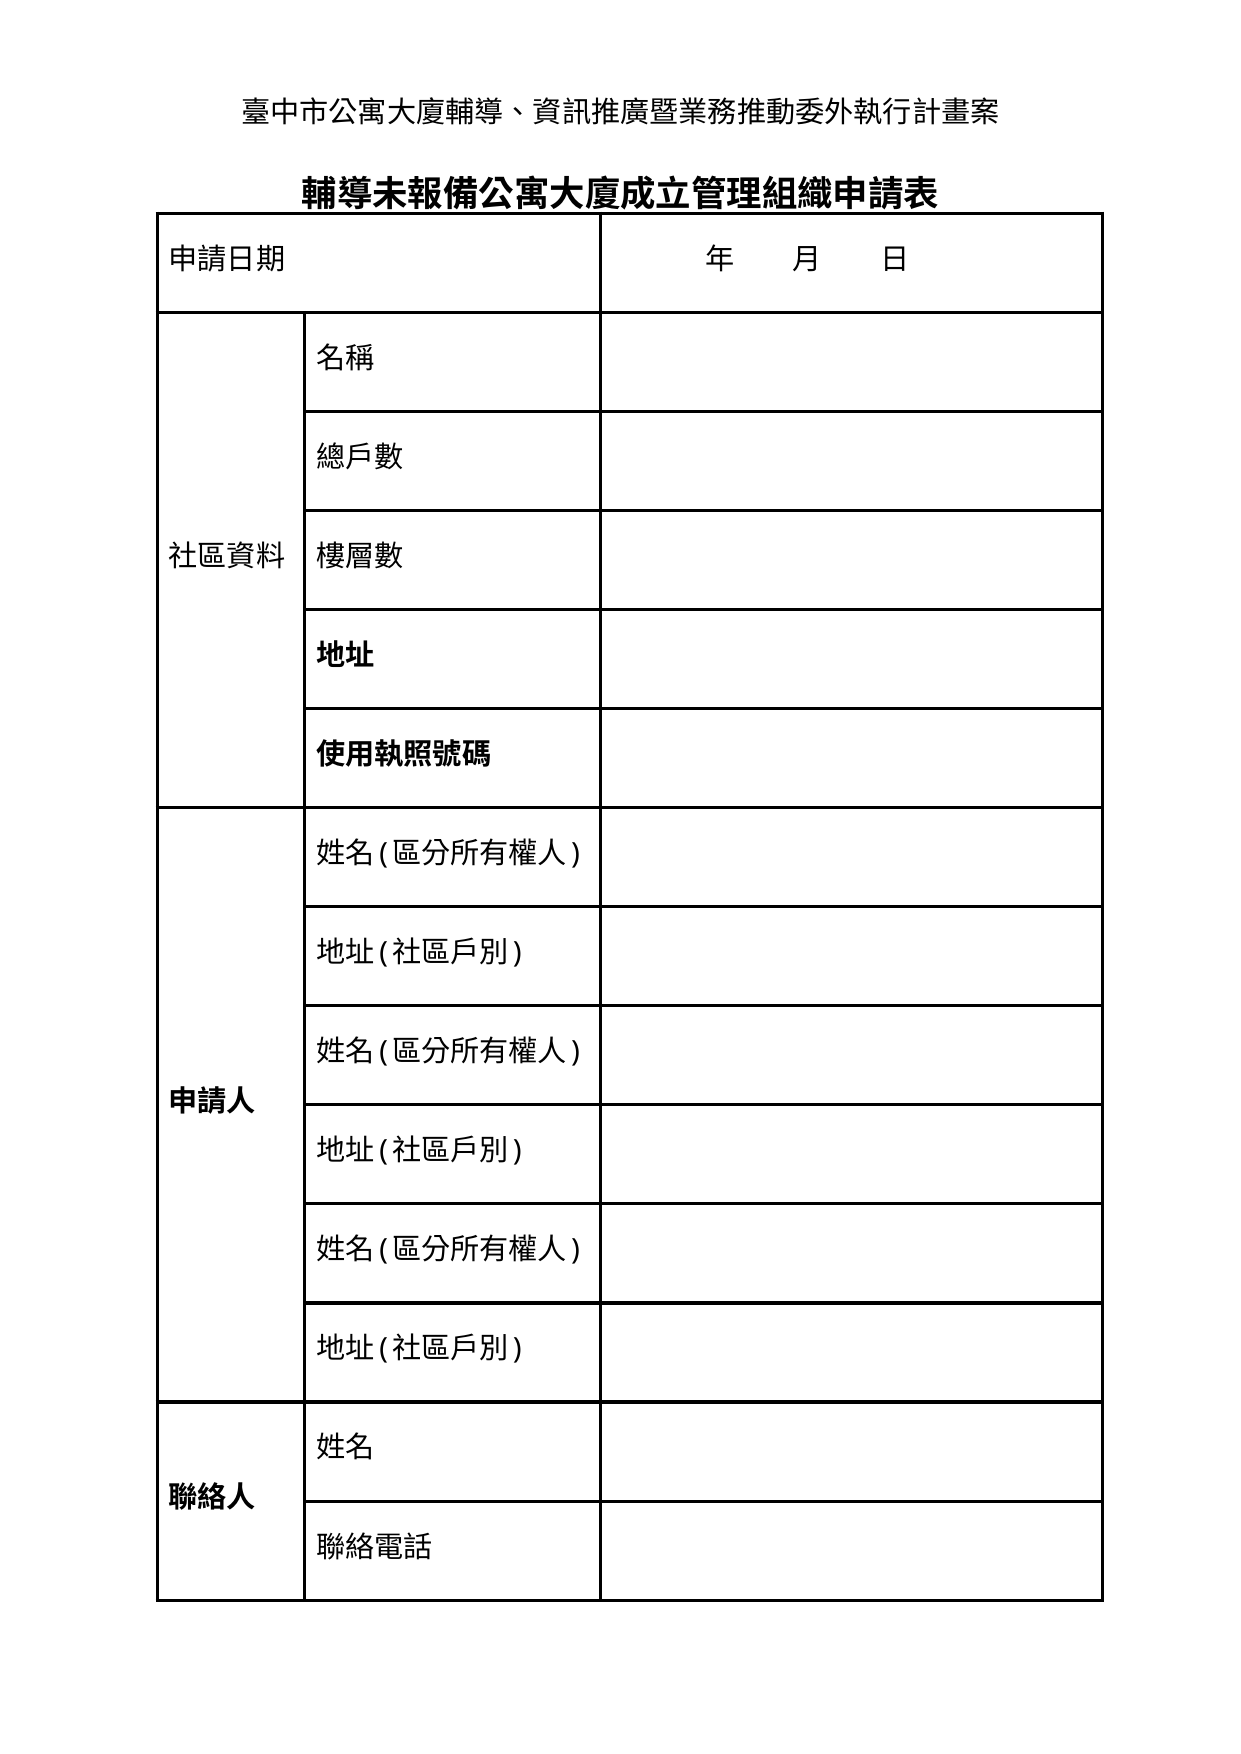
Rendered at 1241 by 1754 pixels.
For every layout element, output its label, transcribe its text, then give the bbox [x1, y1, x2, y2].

table_header 年 月 日 [602, 215, 1101, 311]
table_cell [602, 1305, 1101, 1400]
table_cell 名稱 [306, 314, 599, 410]
table_cell 使用執照號碼 [306, 710, 599, 806]
table_cell 地址(社區戶別) [306, 1106, 599, 1202]
table_cell 地址(社區戶別) [306, 908, 599, 1004]
table_cell 地址 [306, 611, 599, 707]
text 輔導未報備公寓大廈成立管理組織申請表 [187, 149, 1053, 212]
table_cell 姓名 [306, 1404, 599, 1499]
table_cell [602, 413, 1101, 509]
table_cell 樓層數 [306, 512, 599, 608]
table_cell 申請人 [159, 809, 303, 1400]
table_cell 總戶數 [306, 413, 599, 509]
table_cell 聯絡電話 [306, 1503, 599, 1598]
table_cell 社區資料 [159, 314, 303, 806]
table_cell [602, 1007, 1101, 1103]
table_cell [602, 512, 1101, 608]
table_cell [602, 1503, 1101, 1598]
table_cell 姓名(區分所有權人) [306, 1007, 599, 1103]
table_cell 姓名(區分所有權人) [306, 1205, 599, 1301]
table_header 申請日期 [159, 215, 599, 311]
table_cell [602, 1106, 1101, 1202]
table_cell [602, 611, 1101, 707]
table_cell [602, 710, 1101, 806]
table_cell [602, 908, 1101, 1004]
table_cell [602, 1404, 1101, 1499]
table_cell 姓名(區分所有權人) [306, 809, 599, 905]
table_cell 聯絡人 [159, 1404, 303, 1598]
table_cell 地址(社區戶別) [306, 1305, 599, 1400]
table_cell [602, 809, 1101, 905]
table_cell [602, 314, 1101, 410]
table_cell [602, 1205, 1101, 1301]
